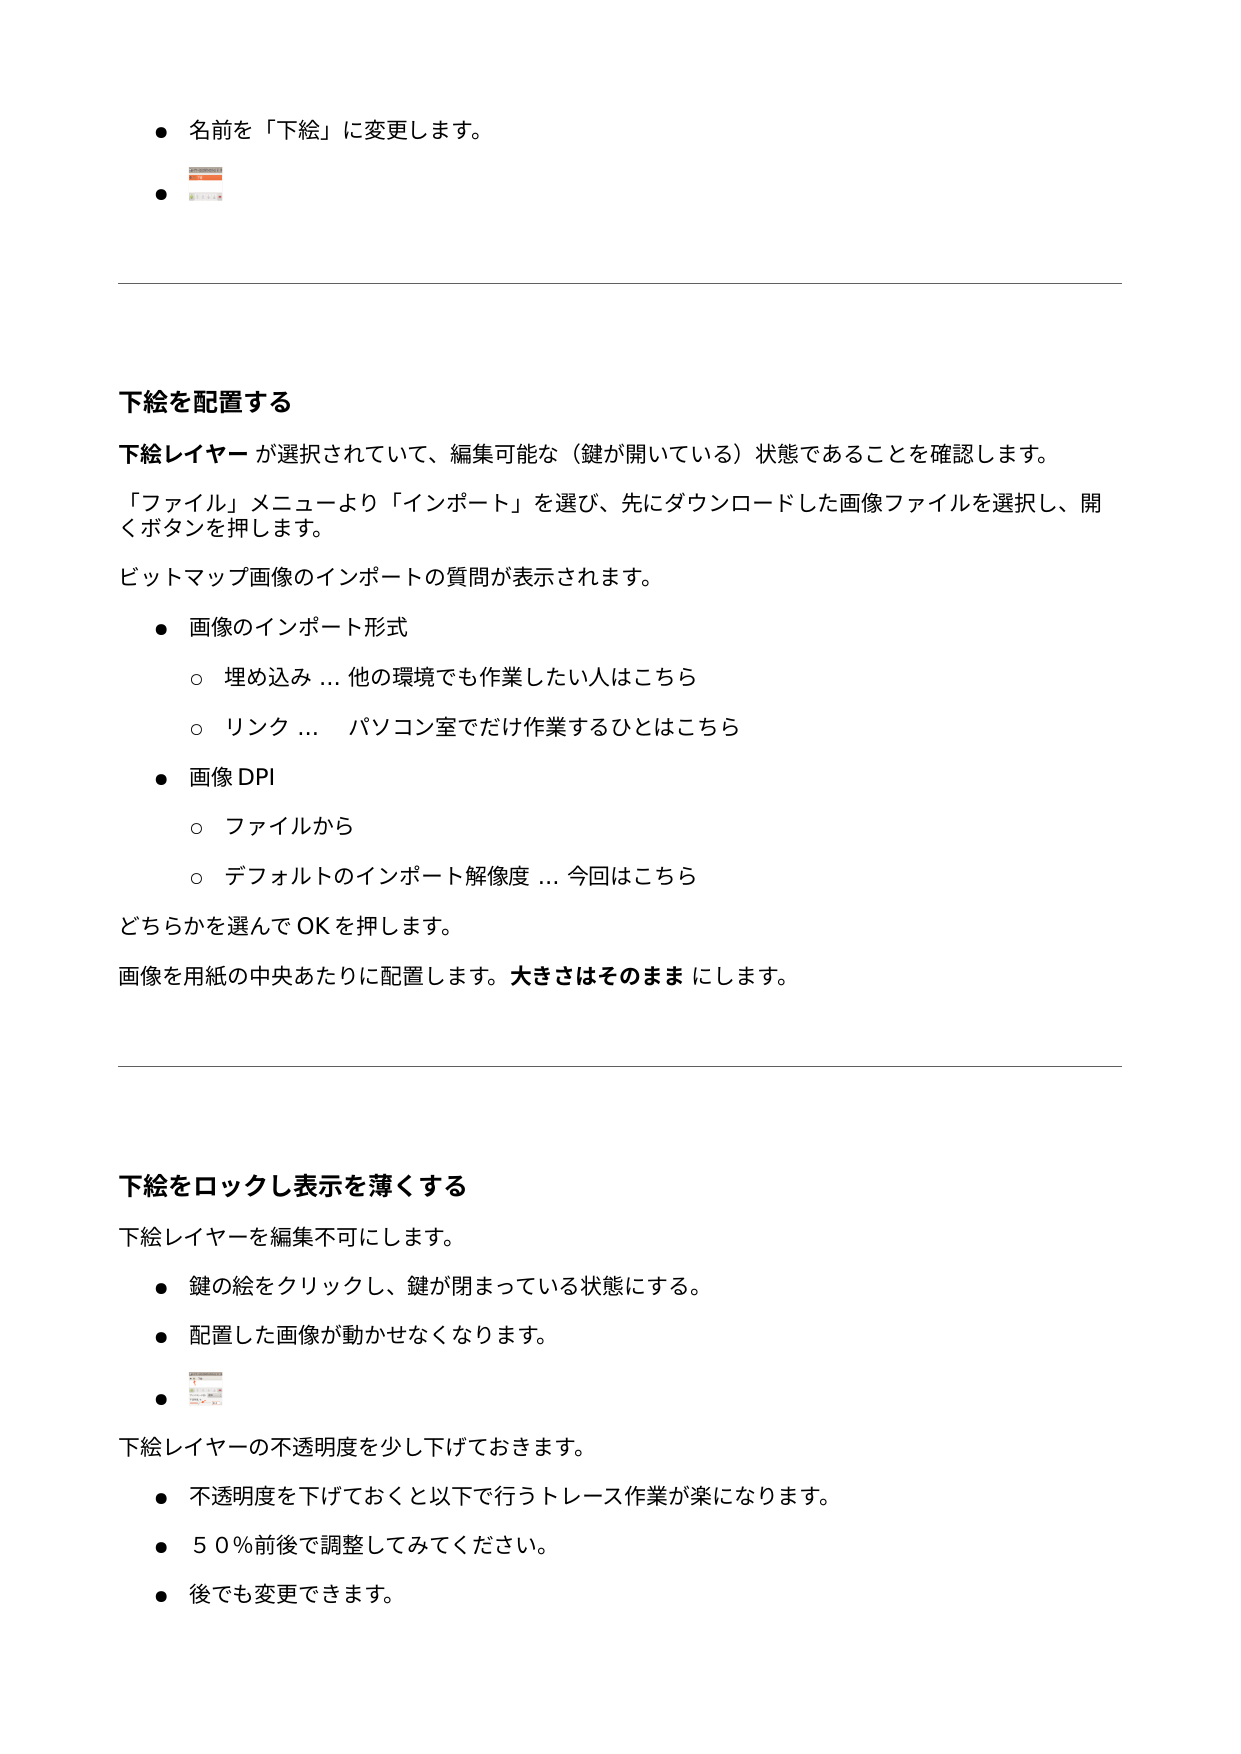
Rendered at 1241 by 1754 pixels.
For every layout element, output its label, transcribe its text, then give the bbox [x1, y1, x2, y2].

subtitle 下絵を配置する [118, 388, 1122, 418]
list ファイルから [189, 814, 1122, 840]
list デフォルトのインポート解像度 ... 今回はこちら [189, 863, 1122, 890]
list リンク ... パソコン室でだけ作業するひとはこちら [189, 714, 1122, 741]
list 後でも変更できます。 [153, 1582, 1122, 1607]
list ５０％前後で調整してみてください。 [153, 1533, 1122, 1558]
text どちらかを選んでOKを押します。 [118, 913, 1122, 940]
list 名前を「下絵」に変更します。 [153, 118, 1122, 144]
list 配置した画像が動かせなくなります。 [153, 1323, 1122, 1349]
list 埋め込み ... 他の環境でも作業したい人はこちら [189, 664, 1122, 690]
text ビットマップ画像のインポートの質問が表示されます。 [118, 566, 1122, 591]
list 不透明度を下げておくと以下で行うトレース作業が楽になります。 [153, 1484, 1122, 1509]
text 画像を用紙の中央あたりに配置します。大きさはそのまま にします。 [118, 964, 1122, 989]
text 「ファイル」メニューより「インポート」を選び、先にダウンロードした画像ファイルを選択し、開くボタンを押します。 [118, 491, 1122, 542]
picture [188, 167, 223, 201]
picture [188, 1372, 223, 1406]
text 下絵レイヤーの不透明度を少し下げておきます。 [118, 1435, 1122, 1460]
list 画像DPI [153, 764, 1122, 791]
list 画像のインポート形式 [153, 614, 1122, 640]
text 下絵レイヤー が選択されていて、編集可能な（鍵が開いている）状態であることを確認します。 [118, 442, 1122, 467]
subtitle 下絵をロックし表示を薄くする [118, 1172, 1122, 1201]
text 下絵レイヤーを編集不可にします。 [118, 1225, 1122, 1251]
list 鍵の絵をクリックし、鍵が閉まっている状態にする。 [153, 1274, 1122, 1300]
